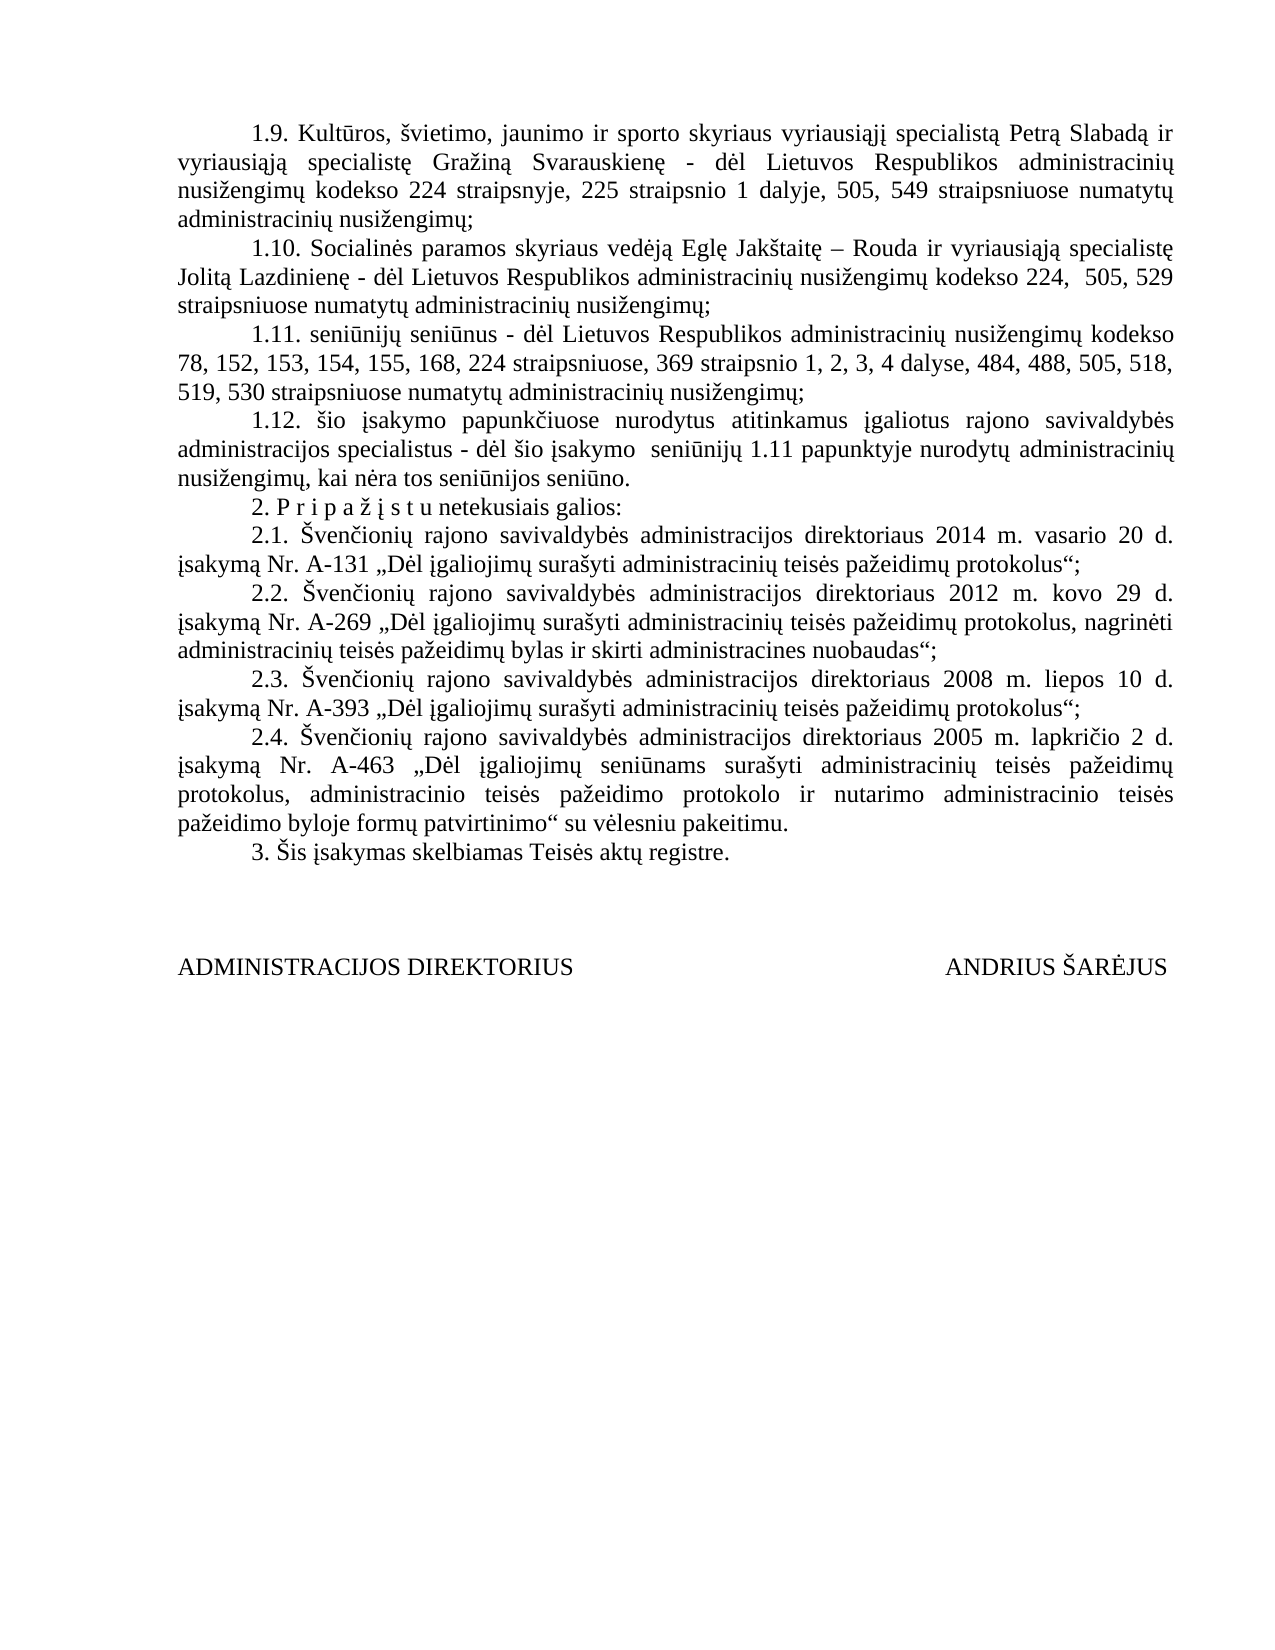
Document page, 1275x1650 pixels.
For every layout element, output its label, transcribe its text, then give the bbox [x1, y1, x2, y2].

text 1.12. šio įsakymo papunkčiuose nurodytus atitinkamus įgaliotus rajono savivaldybės administracijos specialistus - dėl šio įsakymo seniūnijų 1.11 papunktyje nurodytų administracinių nusižengimų, kai nėra tos seniūnijos seniūno. [177, 406, 1174, 492]
text 1.9. Kultūros, švietimo, jaunimo ir sporto skyriaus vyriausiąjį specialistą Petrą Slabadą ir vyriausiąją specialistę Gražiną Svarauskienę - dėl Lietuvos Respublikos administracinių nusižengimų kodekso 224 straipsnyje, 225 straipsnio 1 dalyje, 505, 549 straipsniuose numatytų administracinių nusižengimų; [177, 118, 1174, 233]
text 2.4. Švenčionių rajono savivaldybės administracijos direktoriaus 2005 m. lapkričio 2 d. įsakymą Nr. A-463 „Dėl įgaliojimų seniūnams surašyti administracinių teisės pažeidimų protokolus, administracinio teisės pažeidimo protokolo ir nutarimo administracinio teisės pažeidimo byloje formų patvirtinimo“ su vėlesniu pakeitimu. [177, 722, 1174, 837]
text 2.3. Švenčionių rajono savivaldybės administracijos direktoriaus 2008 m. liepos 10 d. įsakymą Nr. A-393 „Dėl įgaliojimų surašyti administracinių teisės pažeidimų protokolus“; [177, 664, 1174, 722]
text 2.1. Švenčionių rajono savivaldybės administracijos direktoriaus 2014 m. vasario 20 d. įsakymą Nr. A-131 „Dėl įgaliojimų surašyti administracinių teisės pažeidimų protokolus“; [177, 521, 1174, 578]
text 2. P r i p a ž į s t u netekusiais galios: [177, 492, 1174, 521]
text 1.10. Socialinės paramos skyriaus vedėją Eglę Jakštaitę – Rouda ir vyriausiąją specialistę Jolitą Lazdinienę - dėl Lietuvos Respublikos administracinių nusižengimų kodekso 224, 505, 529 straipsniuose numatytų administracinių nusižengimų; [177, 233, 1174, 319]
text 3. Šis įsakymas skelbiamas Teisės aktų registre. [177, 837, 1174, 866]
text 2.2. Švenčionių rajono savivaldybės administracijos direktoriaus 2012 m. kovo 29 d. įsakymą Nr. A-269 „Dėl įgaliojimų surašyti administracinių teisės pažeidimų protokolus, nagrinėti administracinių teisės pažeidimų bylas ir skirti administracines nuobaudas“; [177, 578, 1174, 664]
text ADMINISTRACIJOS DIREKTORIUS ANDRIUS ŠARĖJUS [177, 952, 1174, 981]
text 1.11. seniūnijų seniūnus - dėl Lietuvos Respublikos administracinių nusižengimų kodekso 78, 152, 153, 154, 155, 168, 224 straipsniuose, 369 straipsnio 1, 2, 3, 4 dalyse, 484, 488, 505, 518, 519, 530 straipsniuose numatytų administracinių nusižengimų; [177, 319, 1174, 406]
